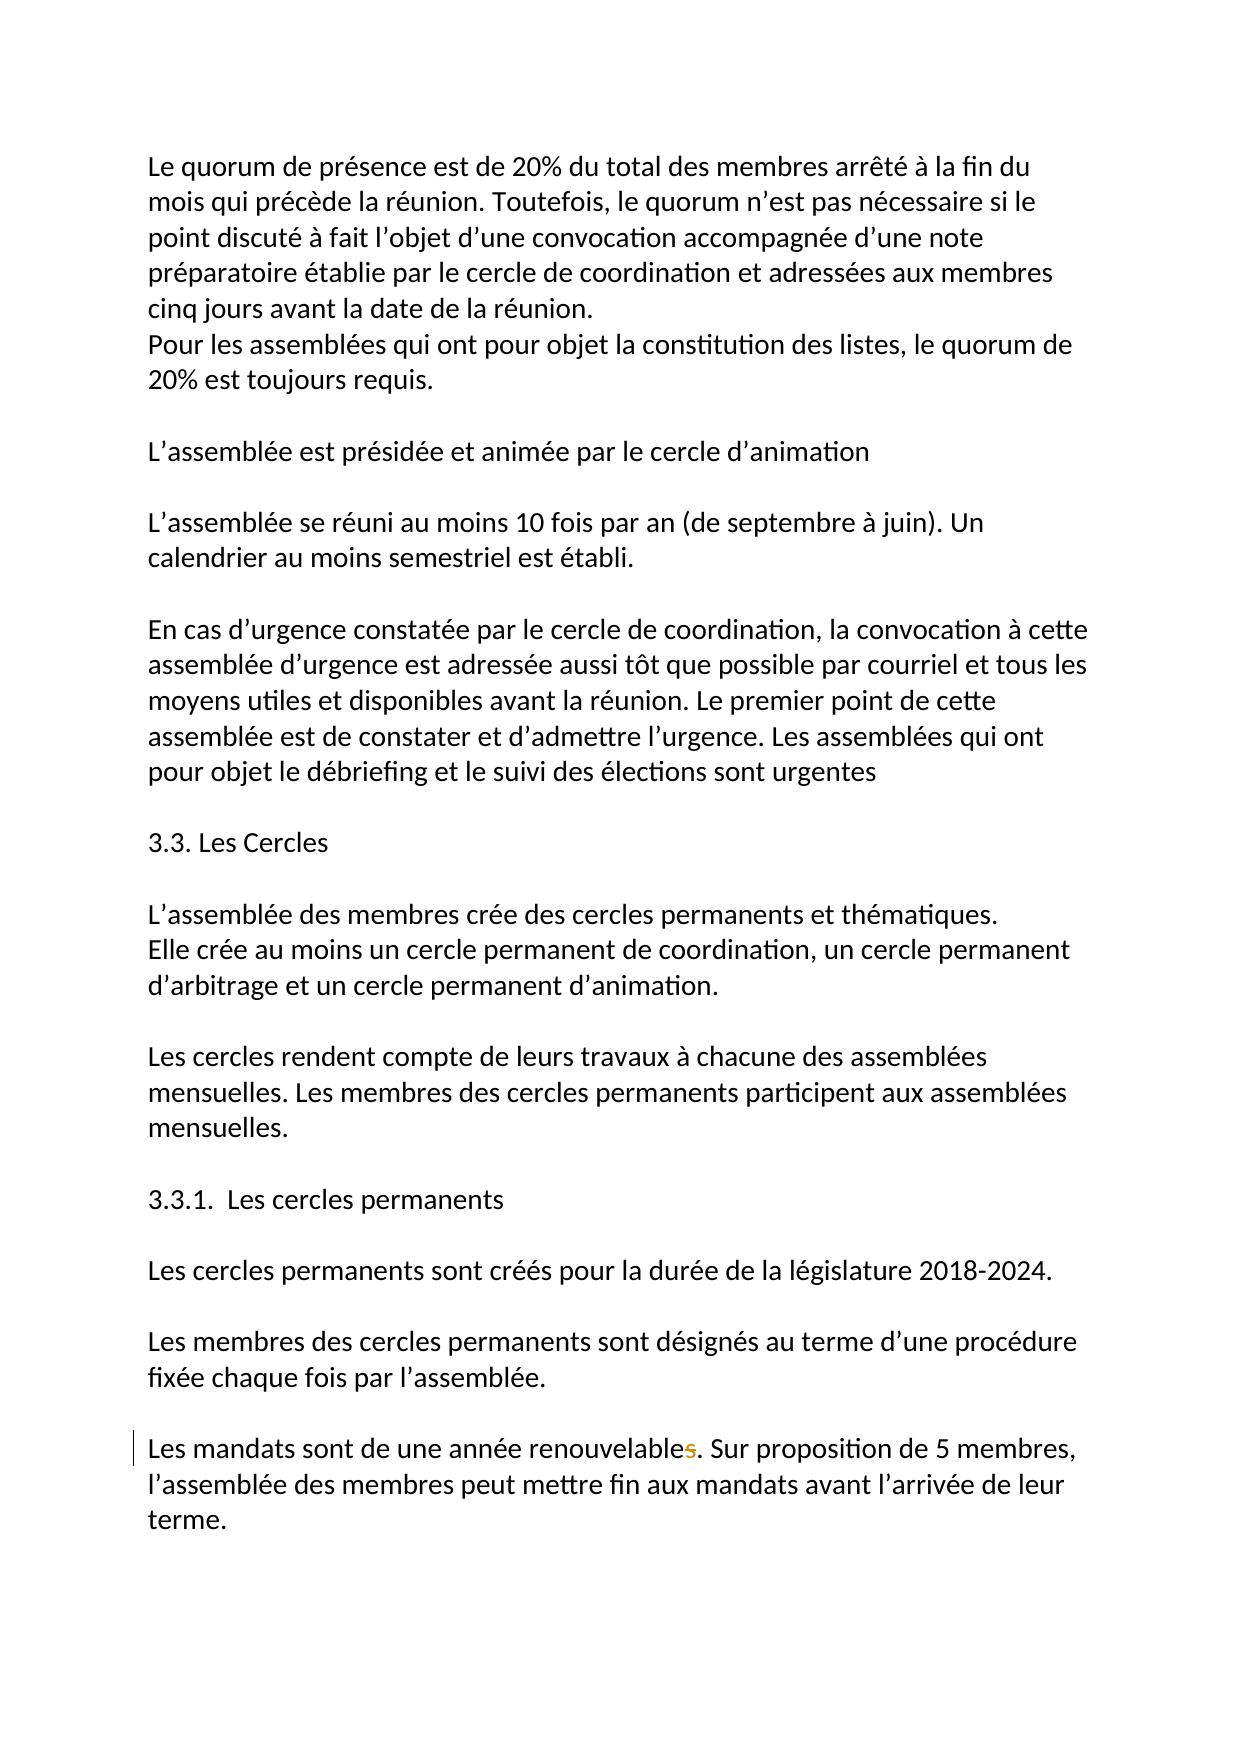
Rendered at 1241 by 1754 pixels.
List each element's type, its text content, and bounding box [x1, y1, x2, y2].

text 3.3. Les Cercles [148, 824, 1093, 860]
text Les cercles rendent compte de leurs travaux à chacune des assemblées mensuelles. Les membres des cercles permanents participent aux assemblées mensuelles. [148, 1038, 1093, 1145]
text Les cercles permanents sont créés pour la durée de la législature 2018-2024. [148, 1252, 1093, 1288]
text Les mandats sont de une année renouvelable. Sur proposition de 5 membres, l’assemblée des membres peut mettre fin aux mandats avant l’arrivée de leur terme. [148, 1430, 1093, 1537]
text Le quorum de présence est de 20% du total des membres arrêté à la fin du mois qui précède la réunion. Toutefois, le quorum n’est pas nécessaire si le point discuté à fait l’objet d’une convocation accompagnée d’une note préparatoire établie par le cercle de coordination et adressées aux membres cinq jours avant la date de la réunion. [148, 148, 1093, 326]
text 3.3.1. Les cercles permanents [148, 1181, 1093, 1216]
text Elle crée au moins un cercle permanent de coordination, un cercle permanent d’arbitrage et un cercle permanent d’animation. [148, 931, 1093, 1003]
text L’assemblée des membres crée des cercles permanents et thématiques. [148, 896, 1093, 931]
text L’assemblée est présidée et animée par le cercle d’animation [148, 433, 1093, 468]
text Les membres des cercles permanents sont désignés au terme d’une procédure fixée chaque fois par l’assemblée. [148, 1323, 1093, 1394]
text L’assemblée se réuni au moins 10 fois par an (de septembre à juin). Un calendrier au moins semestriel est établi. [148, 504, 1093, 575]
text Pour les assemblées qui ont pour objet la constitution des listes, le quorum de 20% est toujours requis. [148, 326, 1093, 397]
text En cas d’urgence constatée par le cercle de coordination, la convocation à cette assemblée d’urgence est adressée aussi tôt que possible par courriel et tous les moyens utiles et disponibles avant la réunion. Le premier point de cette assemblée est de constater et d’admettre l’urgence. Les assemblées qui ont pour objet le débriefing et le suivi des élections sont urgentes [148, 611, 1093, 789]
